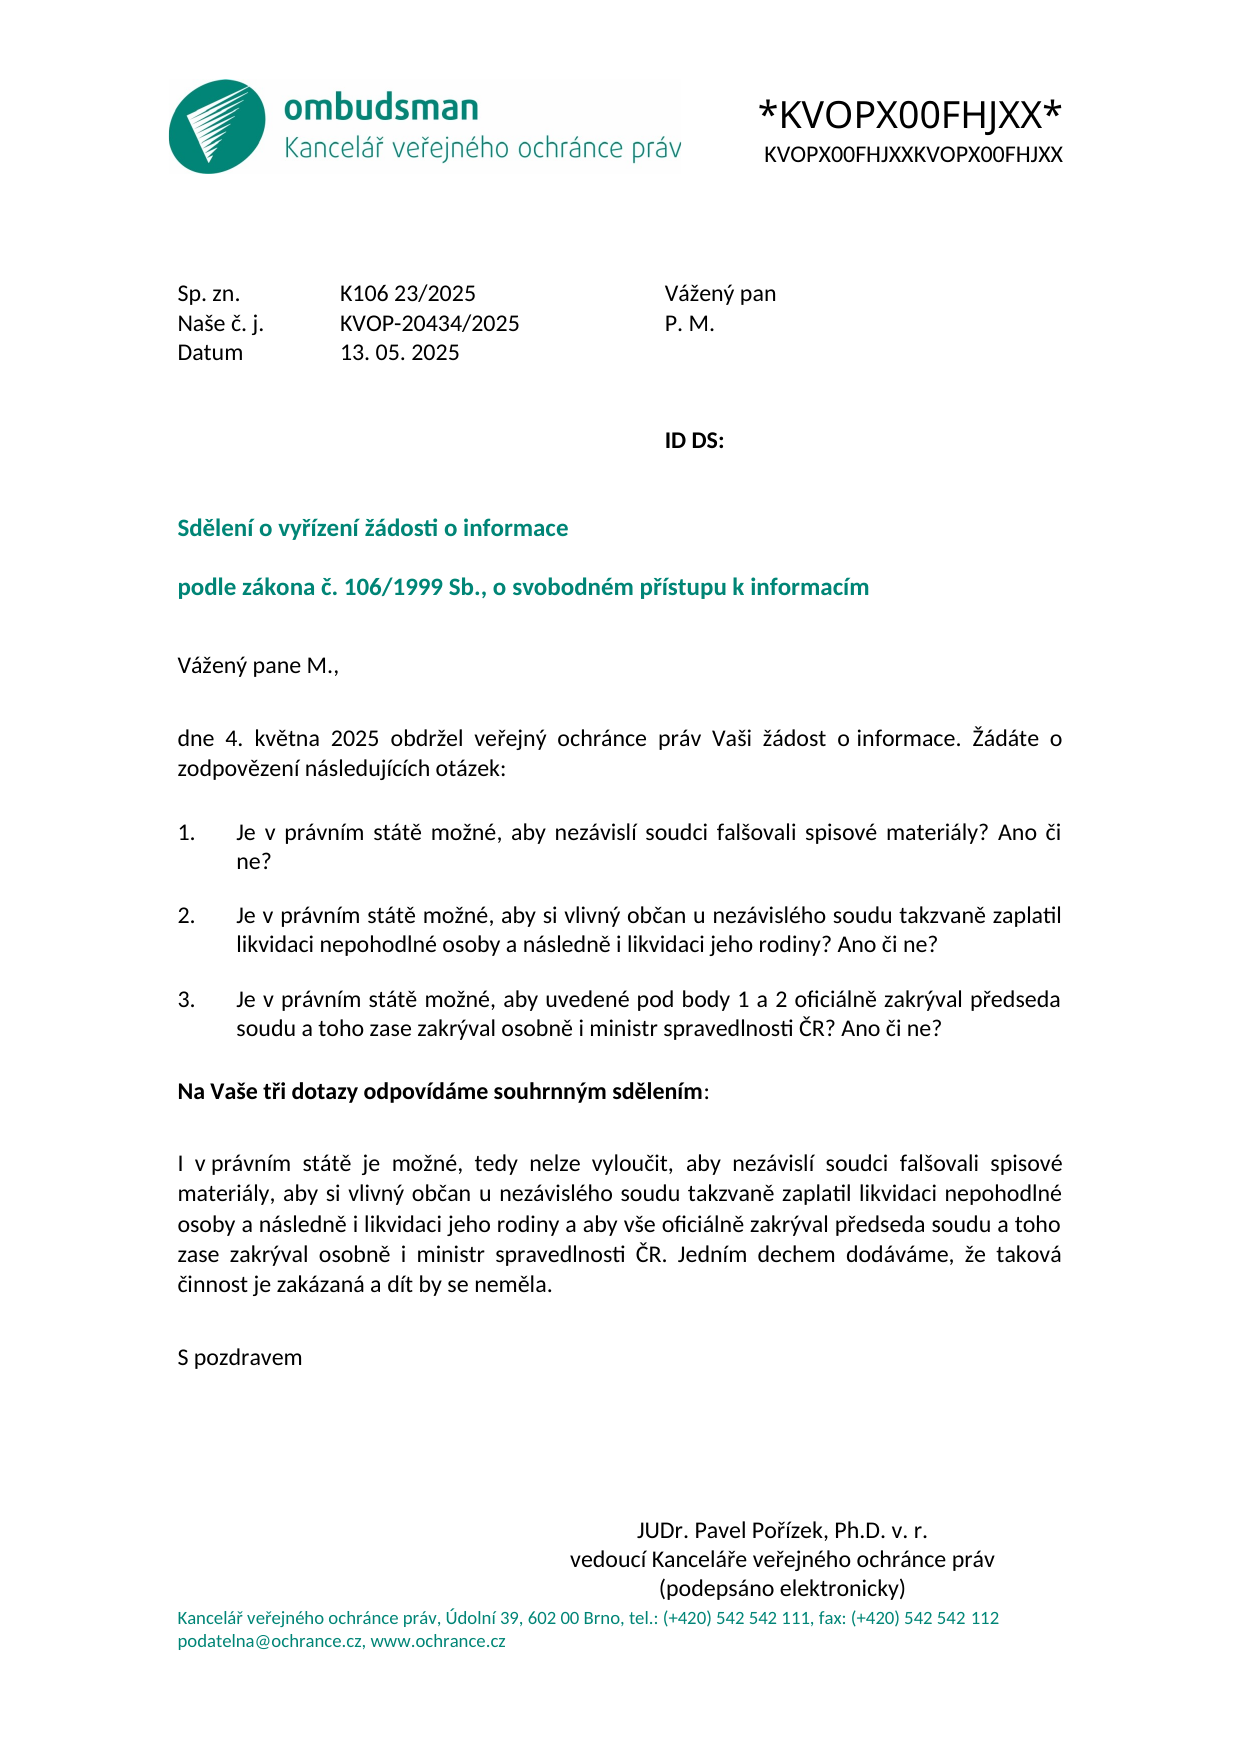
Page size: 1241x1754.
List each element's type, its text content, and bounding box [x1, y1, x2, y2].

subtitle podle zákona č. 106/1999 Sb., o svobodném přístupu k informacím [177, 571, 1063, 602]
table_header Vážený pan P. M. ID DS: [665, 220, 1085, 513]
text S pozdravem [177, 1342, 1063, 1371]
list Je v právním státě možné, aby nezávislí soudci falšovali spisové materiály? Ano či ne? [177, 817, 1063, 875]
list Je v právním státě možné, aby uvedené pod body 1 a 2 oficiálně zakrýval předseda soudu a toho zase zakrýval osobně i ministr spravedlnosti ČR? Ano či ne? [177, 984, 1063, 1042]
list Je v právním státě možné, aby si vlivný občan u nezávislého soudu takzvaně zaplatil likvidaci nepohodlné osoby a následně i likvidaci jeho rodiny? Ano či ne? [177, 900, 1063, 959]
text JUDr. Pavel Pořízek, Ph.D. v. r. [502, 1515, 1063, 1544]
table_header Sp. zn. Naše č. j. Datum [177, 220, 340, 513]
table_header K106 23/2025 KVOP-20434/2025 13. 05. 2025 [340, 220, 664, 513]
text dne 4. května 2025 obdržel veřejný ochránce práv Vaši žádost o informace. Žádáte o zodpovězení následujících otázek: [177, 723, 1063, 782]
text Na Vaše tři dotazy odpovídáme souhrnným sdělením: [177, 1076, 1063, 1105]
text I v právním státě je možné, tedy nelze vyloučit, aby nezávislí soudci falšovali spisové materiály, aby si vlivný občan u nezávislého soudu takzvaně zaplatil likvidaci nepohodlné osoby a následně i likvidaci jeho rodiny a aby vše oficiálně zakrýval předseda soudu a toho zase zakrýval osobně i ministr spravedlnosti ČR. Jedním dechem dodáváme, že taková činnost je zakázaná a dít by se neměla. [177, 1148, 1063, 1299]
text Vážený pane M., [177, 651, 1063, 680]
subtitle Sdělení o vyřízení žádosti o informace [177, 513, 1063, 543]
text (podepsáno elektronicky) [502, 1573, 1063, 1603]
text vedoucí Kanceláře veřejného ochránce práv [502, 1544, 1063, 1573]
